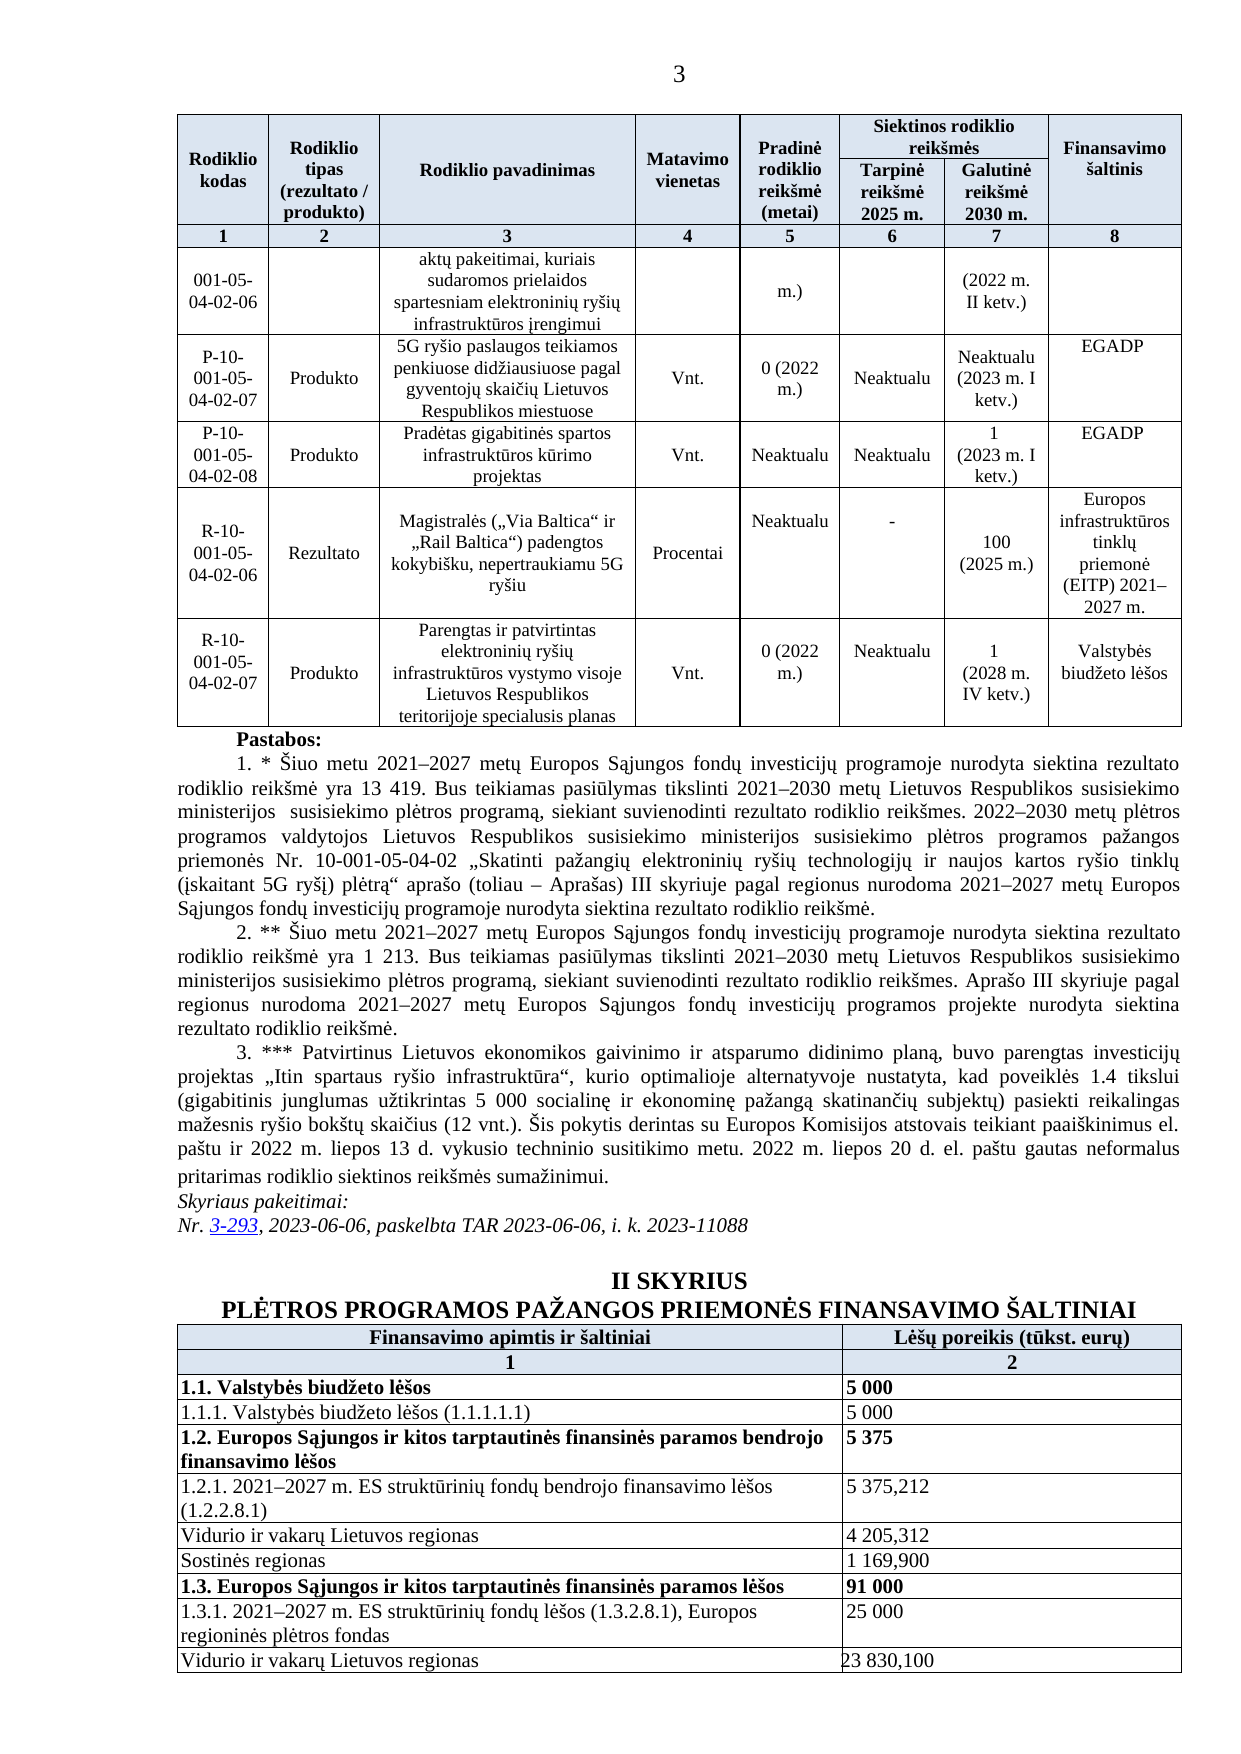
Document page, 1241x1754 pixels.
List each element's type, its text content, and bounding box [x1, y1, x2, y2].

table_cell Europos infrastruktūros tinklų priemonė (EITP) 2021–2027 m. [1049, 488, 1181, 617]
table_header Siektinos rodiklio reikšmės [840, 115, 1048, 158]
table_cell 4 205,312 [843, 1523, 1181, 1547]
text Skyriaus pakeitimai: [177, 1189, 1181, 1213]
text II SKYRIUS [177, 1266, 1181, 1295]
table_cell Neaktualu [741, 422, 839, 487]
table_cell [269, 248, 379, 334]
table_cell Neaktualu [741, 488, 839, 617]
table_cell [840, 248, 944, 334]
table_cell Neaktualu [840, 619, 944, 726]
table_cell 1.1. Valstybės biudžeto lėšos [178, 1375, 842, 1399]
table_cell 5G ryšio paslaugos teikiamos penkiuose didžiausiuose pagal gyventojų skaičių Lietuvos Respublikos miestuose [380, 335, 635, 421]
table_cell 100 (2025 m.) [945, 488, 1048, 617]
table_cell EGADP [1049, 422, 1181, 487]
table_cell Sostinės regionas [178, 1549, 842, 1572]
table_cell aktų pakeitimai, kuriais sudaromos prielaidos spartesniam elektroninių ryšių infrastruktūros įrengimui [380, 248, 635, 334]
table_cell 3 [380, 225, 635, 247]
table_cell 5 375 [843, 1425, 1181, 1473]
text 2. ** Šiuo metu 2021–2027 metų Europos Sąjungos fondų investicijų programoje nurodyta siektina rezultato rodiklio reikšmė yra 1 213. Bus teikiamas pasiūlymas tikslinti 2021–2030 metų Lietuvos Respublikos susisiekimo ministerijos susisiekimo plėtros programą, siekiant suvienodinti rezultato rodiklio reikšmes. Aprašo III skyriuje pagal regionus nurodoma 2021–2027 metų Europos Sąjungos fondų investicijų programos projekte nurodyta siektina rezultato rodiklio reikšmė. [177, 920, 1181, 1040]
table_cell 1.1.1. Valstybės biudžeto lėšos (1.1.1.1.1) [178, 1400, 842, 1424]
table_cell m.) [741, 248, 839, 334]
table_header Rodiklio pavadinimas [380, 115, 635, 224]
table_cell Galutinė reikšmė 2030 m. [945, 159, 1048, 224]
table_cell 0 (2022 m.) [741, 335, 839, 421]
table_cell P-10-001-05-04-02-08 [178, 422, 268, 487]
table_cell 1 (2028 m. IV ketv.) [945, 619, 1048, 726]
table_cell Neaktualu [840, 335, 944, 421]
table_cell 1.2. Europos Sąjungos ir kitos tarptautinės finansinės paramos bendrojo finansavimo lėšos [178, 1425, 842, 1473]
table_cell Vidurio ir vakarų Lietuvos regionas [178, 1648, 842, 1672]
table_cell Pradėtas gigabitinės spartos infrastruktūros kūrimo projektas [380, 422, 635, 487]
table_cell 25 000 [843, 1599, 1181, 1647]
table_cell Vnt. [636, 422, 739, 487]
table_cell [1049, 248, 1181, 334]
text Pastabos: [177, 727, 1181, 751]
table_cell 8 [1049, 225, 1181, 247]
table_cell 1.3.1. 2021–2027 m. ES struktūrinių fondų lėšos (1.3.2.8.1), Europos regioninės plėtros fondas [178, 1599, 842, 1647]
table_cell Parengtas ir patvirtintas elektroninių ryšių infrastruktūros vystymo visoje Lietuvos Respublikos teritorijoje specialusis planas [380, 619, 635, 726]
table_cell Vidurio ir vakarų Lietuvos regionas [178, 1523, 842, 1547]
table_cell 001-05-04-02-06 [178, 248, 268, 334]
table_header Pradinė rodiklio reikšmė (metai) [741, 115, 839, 224]
table_cell 0 (2022 m.) [741, 619, 839, 726]
table_cell 2 [269, 225, 379, 247]
table_cell 4 [636, 225, 739, 247]
table_header Lėšų poreikis (tūkst. eurų) [843, 1325, 1181, 1349]
table_cell P-10-001-05-04-02-07 [178, 335, 268, 421]
table_cell R-10-001-05-04-02-06 [178, 488, 268, 617]
table_cell Produkto [269, 422, 379, 487]
table_cell 1.3. Europos Sąjungos ir kitos tarptautinės finansinės paramos lėšos [178, 1574, 842, 1598]
table_cell Neaktualu (2023 m. I ketv.) [945, 335, 1048, 421]
text Nr. 3-293, 2023-06-06, paskelbta TAR 2023-06-06, i. k. 2023-11088 [177, 1213, 1181, 1237]
table_cell Produkto [269, 619, 379, 726]
table_cell 1 169,900 [843, 1549, 1181, 1572]
table_cell (2022 m. II ketv.) [945, 248, 1048, 334]
table_cell Valstybės biudžeto lėšos [1049, 619, 1181, 726]
table_cell Rezultato [269, 488, 379, 617]
table_cell [636, 248, 739, 334]
text 3. *** Patvirtinus Lietuvos ekonomikos gaivinimo ir atsparumo didinimo planą, buvo parengtas investicijų projektas „Itin spartaus ryšio infrastruktūra“, kurio optimalioje alternatyvoje nustatyta, kad poveiklės 1.4 tikslui (gigabitinis junglumas užtikrintas 5 000 socialinę ir ekonominę pažangą skatinančių subjektų) pasiekti reikalingas mažesnis ryšio bokštų skaičius (12 vnt.). Šis pokytis derintas su Europos Komisijos atstovais teikiant paaiškinimus el. paštu ir 2022 m. liepos 13 d. vykusio techninio susitikimo metu. 2022 m. liepos 20 d. el. paštu gautas neformalus pritarimas rodiklio siektinos reikšmės sumažinimui. [177, 1040, 1181, 1189]
table_cell 2 [843, 1350, 1181, 1374]
table_cell 23 830,100 [843, 1648, 1181, 1672]
table_header Matavimo vienetas [636, 115, 739, 224]
table_cell 6 [840, 225, 944, 247]
table_cell - [840, 488, 944, 617]
table_header Finansavimo apimtis ir šaltiniai [178, 1325, 842, 1349]
table_cell Tarpinė reikšmė 2025 m. [840, 159, 944, 224]
table_cell EGADP [1049, 335, 1181, 421]
table_cell 1 [178, 225, 268, 247]
table_header Rodiklio tipas (rezultato / produkto) [269, 115, 379, 224]
table_cell 1.2.1. 2021–2027 m. ES struktūrinių fondų bendrojo finansavimo lėšos (1.2.2.8.1) [178, 1474, 842, 1522]
table_cell Produkto [269, 335, 379, 421]
table_cell 7 [945, 225, 1048, 247]
table_cell Procentai [636, 488, 739, 617]
table_cell 1 [178, 1350, 842, 1374]
table_cell Vnt. [636, 335, 739, 421]
table_cell Neaktualu [840, 422, 944, 487]
table_cell 1 (2023 m. I ketv.) [945, 422, 1048, 487]
table_cell 5 375,212 [843, 1474, 1181, 1522]
table_cell Vnt. [636, 619, 739, 726]
table_cell R-10-001-05-04-02-07 [178, 619, 268, 726]
table_cell 5 [741, 225, 839, 247]
table_cell 91 000 [843, 1574, 1181, 1598]
table_cell Magistralės („Via Baltica“ ir „Rail Baltica“) padengtos kokybišku, nepertraukiamu 5G ryšiu [380, 488, 635, 617]
text PLĖTROS PROGRAMOS PAŽANGOS PRIEMONĖS FINANSAVIMO ŠALTINIAI [177, 1295, 1181, 1323]
table_cell 5 000 [843, 1375, 1181, 1399]
text 1. * Šiuo metu 2021–2027 metų Europos Sąjungos fondų investicijų programoje nurodyta siektina rezultato rodiklio reikšmė yra 13 419. Bus teikiamas pasiūlymas tikslinti 2021–2030 metų Lietuvos Respublikos susisiekimo ministerijos susisiekimo plėtros programą, siekiant suvienodinti rezultato rodiklio reikšmes. 2022–2030 metų plėtros programos valdytojos Lietuvos Respublikos susisiekimo ministerijos susisiekimo plėtros programos pažangos priemonės Nr. 10-001-05-04-02 „Skatinti pažangių elektroninių ryšių technologijų ir naujos kartos ryšio tinklų (įskaitant 5G ryšį) plėtrą“ aprašo (toliau – Aprašas) III skyriuje pagal regionus nurodoma 2021–2027 metų Europos Sąjungos fondų investicijų programoje nurodyta siektina rezultato rodiklio reikšmė. [177, 751, 1181, 920]
table_cell 5 000 [843, 1400, 1181, 1424]
table_header Rodiklio kodas [178, 115, 268, 224]
table_header Finansavimo šaltinis [1049, 115, 1181, 224]
